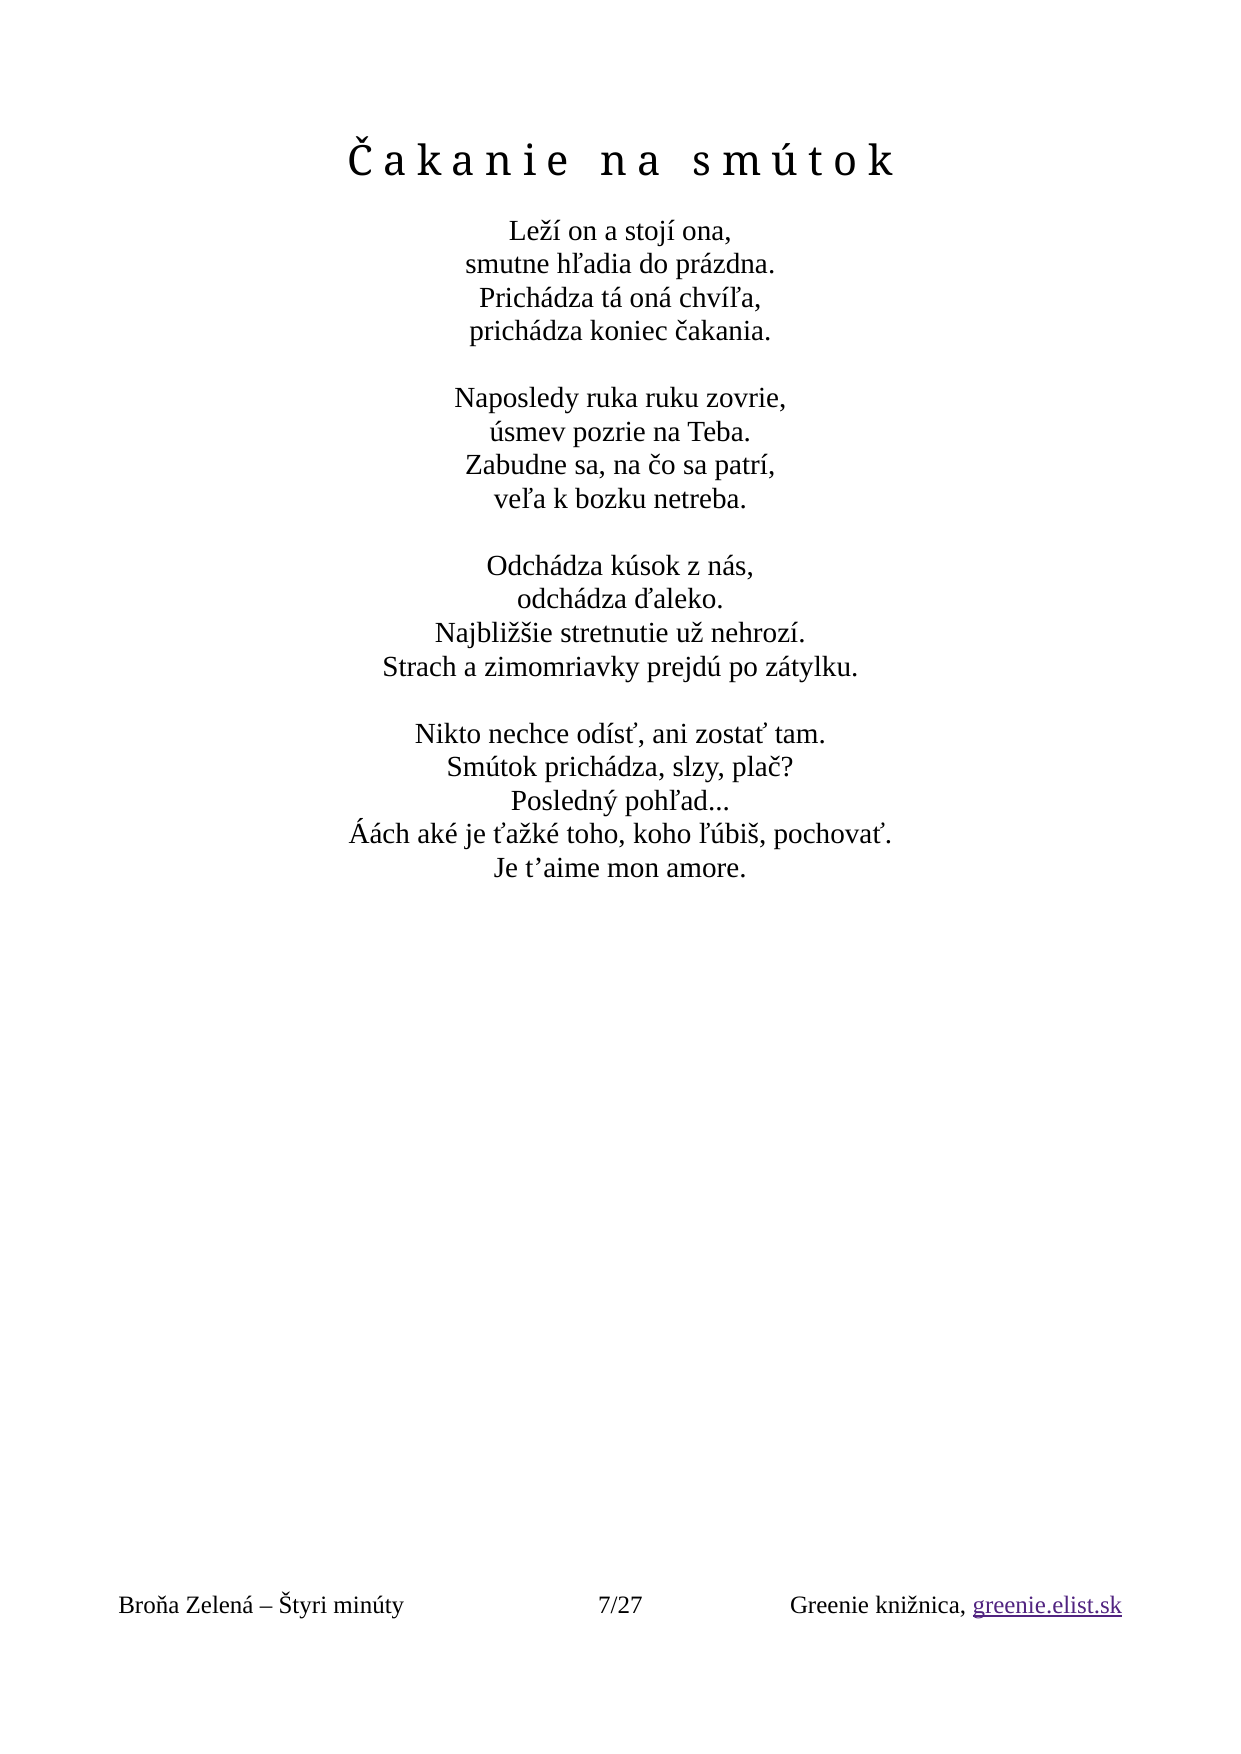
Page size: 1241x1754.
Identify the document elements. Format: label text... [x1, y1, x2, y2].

text Leží on a stojí ona, smutne hľadia do prázdna. Prichádza tá oná chvíľa, prichádza koniec čakania. Naposledy ruka ruku zovrie, úsmev pozrie na Teba. Zabudne sa, na čo sa patrí, veľa k bozku netreba. Odchádza kúsok z nás, odchádza ďaleko. Najbližšie stretnutie už nehrozí. Strach a zimomriavky prejdú po zátylku. Nikto nechce odísť, ani zostať tam. Smútok prichádza, slzy, plač? Posledný pohľad... Áách aké je ťažké toho, koho ľúbiš, pochovať. Je t’aime mon amore. [106, 213, 1134, 883]
subtitle Čakanie na smútok [106, 131, 1134, 188]
